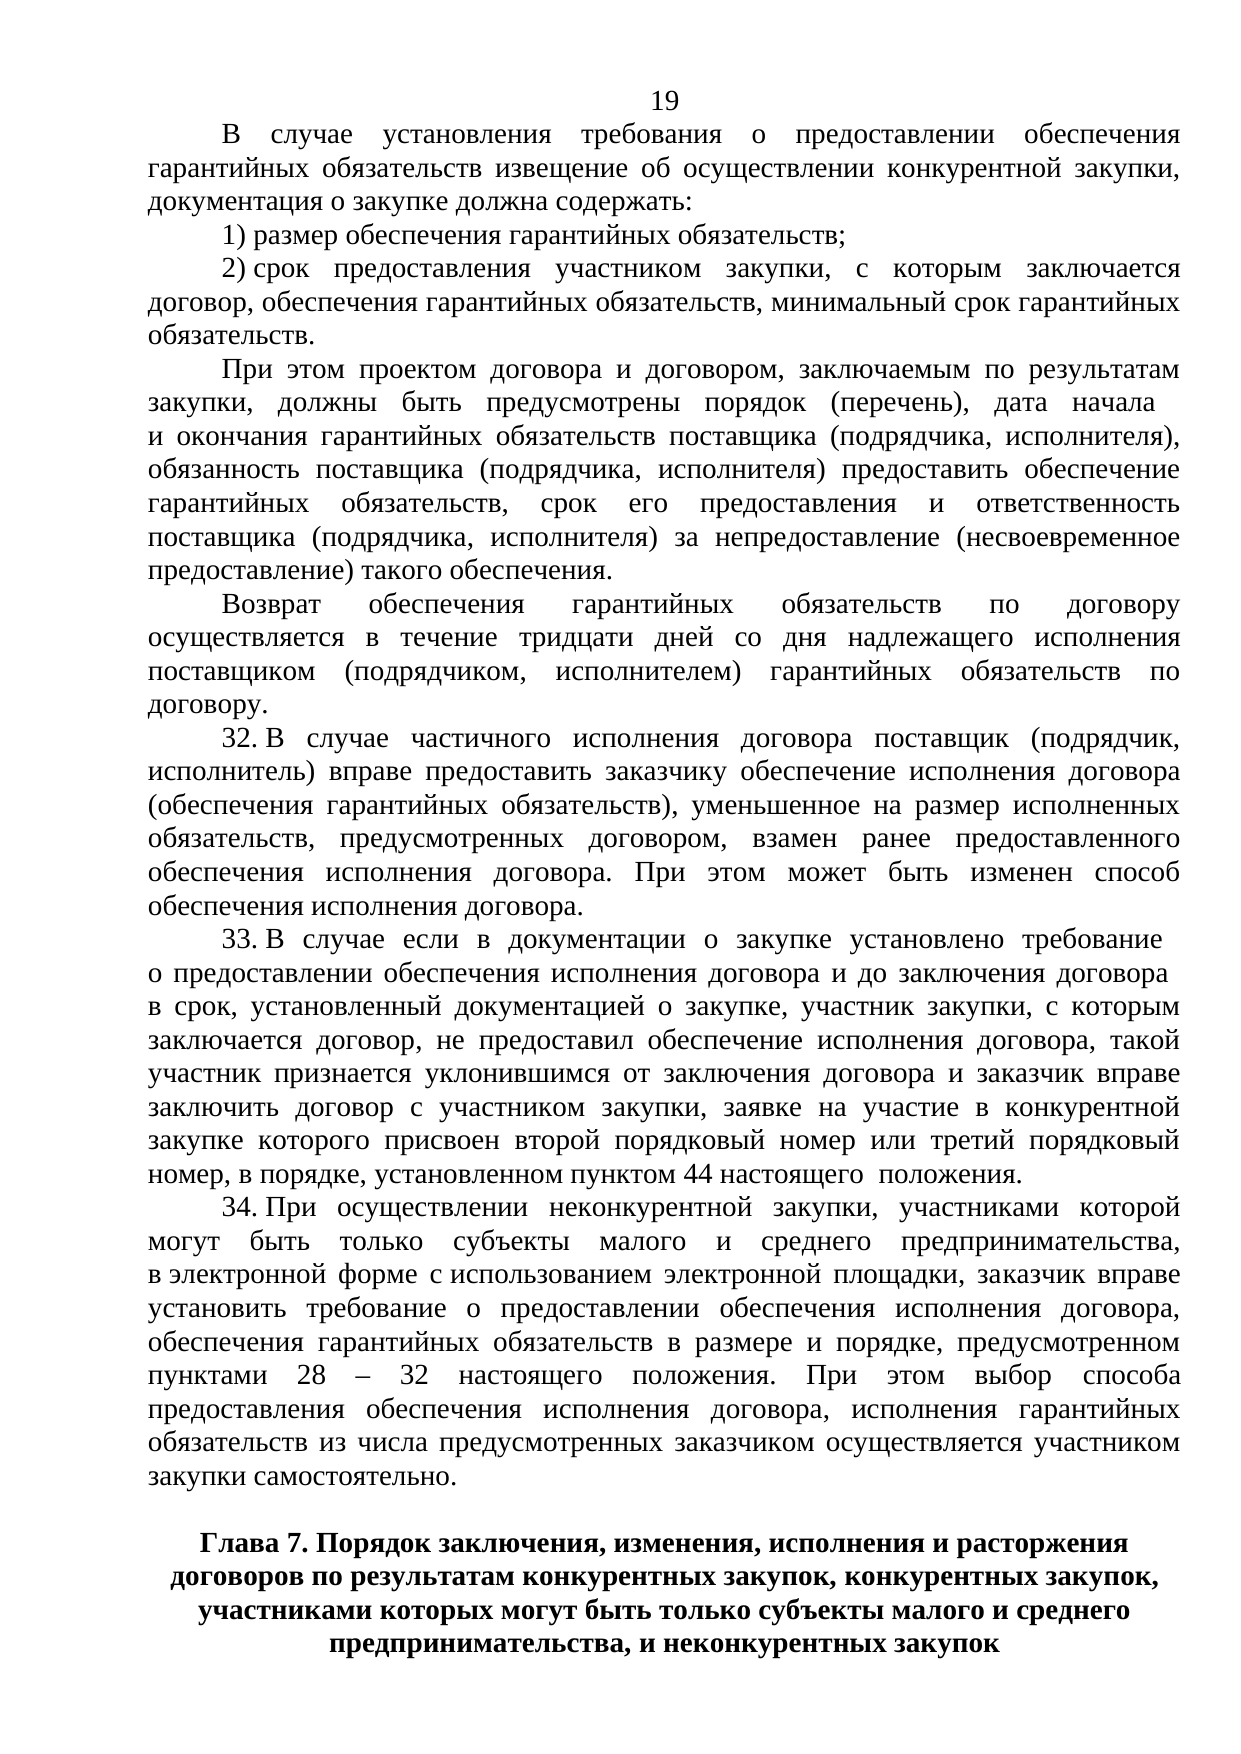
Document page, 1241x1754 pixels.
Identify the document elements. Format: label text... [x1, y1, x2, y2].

text 33. В случае если в документации о закупке установлено требование о предоставлении обеспечения исполнения договора и до заключения договора в срок, установленный документацией о закупке, участник закупки, с которым заключается договор, не предоставил обеспечение исполнения договора, такой участник признается уклонившимся от заключения договора и заказчик вправе заключить договор с участником закупки, заявке на участие в конкурентной закупке которого присвоен второй порядковый номер или третий порядковый номер, в порядке, установленном пунктом 44 настоящего положения. [148, 921, 1181, 1189]
text 2) срок предоставления участником закупки, с которым заключается договор, обеспечения гарантийных обязательств, минимальный срок гарантийных обязательств. [148, 250, 1181, 351]
text В случае установления требования о предоставлении обеспечения гарантийных обязательств извещение об осуществлении конкурентной закупки, документация о закупке должна содержать: [148, 116, 1181, 217]
text Возврат обеспечения гарантийных обязательств по договору осуществляется в течение тридцати дней со дня надлежащего исполнения поставщиком (подрядчиком, исполнителем) гарантийных обязательств по договору. [148, 586, 1181, 720]
text При этом проектом договора и договором, заключаемым по результатам закупки, должны быть предусмотрены порядок (перечень), дата начала и окончания гарантийных обязательств поставщика (подрядчика, исполнителя), обязанность поставщика (подрядчика, исполнителя) предоставить обеспечение гарантийных обязательств, срок его предоставления и ответственность поставщика (подрядчика, исполнителя) за непредоставление (несвоевременное предоставление) такого обеспечения. [148, 351, 1181, 586]
text Глава 7. Порядок заключения, изменения, исполнения и расторжения договоров по результатам конкурентных закупок, конкурентных закупок, участниками которых могут быть только субъекты малого и среднего предпринимательства, и неконкурентных закупок [148, 1525, 1181, 1659]
text 32. В случае частичного исполнения договора поставщик (подрядчик, исполнитель) вправе предоставить заказчику обеспечение исполнения договора (обеспечения гарантийных обязательств), уменьшенное на размер исполненных обязательств, предусмотренных договором, взамен ранее предоставленного обеспечения исполнения договора. При этом может быть изменен способ обеспечения исполнения договора. [148, 720, 1181, 921]
text 34. При осуществлении неконкурентной закупки, участниками которой могут быть только субъекты малого и среднего предпринимательства, в электронной форме с использованием электронной площадки, заказчик вправе установить требование о предоставлении обеспечения исполнения договора, обеспечения гарантийных обязательств в размере и порядке, предусмотренном пунктами 28 – 32 настоящего положения. При этом выбор способа предоставления обеспечения исполнения договора, исполнения гарантийных обязательств из числа предусмотренных заказчиком осуществляется участником закупки самостоятельно. [148, 1189, 1181, 1491]
text 1) размер обеспечения гарантийных обязательств; [148, 217, 1181, 250]
